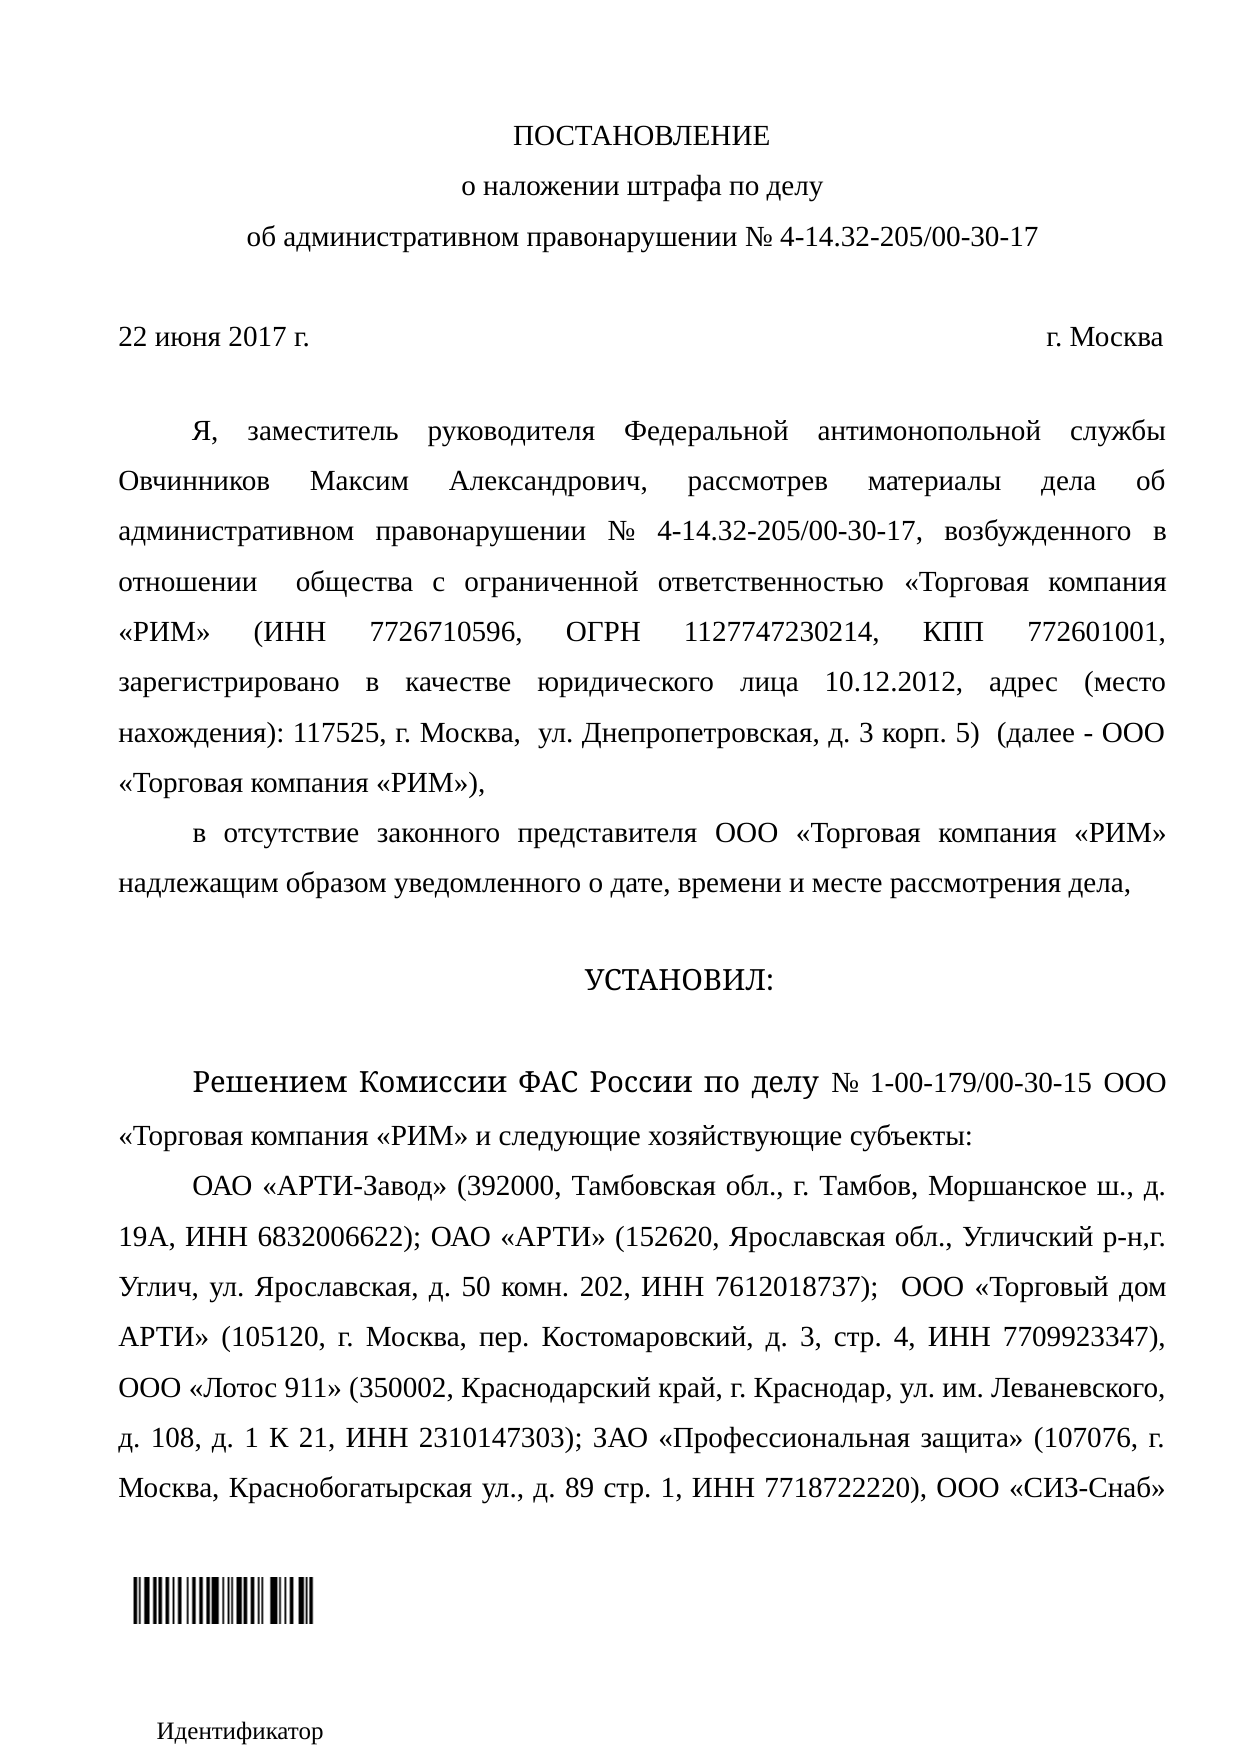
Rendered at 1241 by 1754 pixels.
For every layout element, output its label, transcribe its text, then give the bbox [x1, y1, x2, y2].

text в отсутствие законного представителя ООО «Торговая компания «РИМ» надлежащим образом уведомленного о дате, времени и месте рассмотрения дела, [118, 815, 1167, 899]
text 22 июня 2017 г. г. Москва [118, 319, 1167, 353]
text Решением Комиссии ФАС России по делу № 1-00-179/00-30-15 ООО «Торговая компания «РИМ» и следующие хозяйствующие субъекты: [118, 1062, 1167, 1152]
text УСТАНОВИЛ: [118, 959, 1167, 999]
text Я, заместитель руководителя Федеральной антимонопольной службы Овчинников Максим Александрович, рассмотрев материалы дела об административном правонарушении № 4-14.32-205/00-30-17, возбужденного в отношении общества с ограниченной ответственностью «Торговая компания «РИМ» (ИНН 7726710596, ОГРН 1127747230214, КПП 772601001, зарегистрировано в качестве юридического лица 10.12.2012, адрес (место нахождения): 117525, г. Москва, ул. Днепропетровская, д. 3 корп. 5) (далее - ООО «Торговая компания «РИМ»), [118, 413, 1167, 798]
text о наложении штрафа по делу [118, 168, 1167, 202]
text ПОСТАНОВЛЕНИЕ [117, 118, 1167, 152]
text ОАО «АРТИ-Завод» (392000, Тамбовская обл., г. Тамбов, Моршанское ш., д. 19А, ИНН 6832006622); ОАО «АРТИ» (152620, Ярославская обл., Угличский р-н,г. Углич, ул. Ярославская, д. 50 комн. 202, ИНН 7612018737); ООО «Торговый дом АРТИ» (105120, г. Москва, пер. Костомаровский, д. 3, стр. 4, ИНН 7709923347), ООО «Лотос 911» (350002, Краснодарский край, г. Краснодар, ул. им. Леваневского, д. 108, д. 1 К 21, ИНН 2310147303); ЗАО «Профессиональная защита» (107076, г. Москва, Краснобогатырская ул., д. 89 стр. 1, ИНН 7718722220), ООО «СИЗ-Снаб» [118, 1168, 1167, 1504]
text об административном правонарушении № 4-14.32-205/00-30-17 [118, 219, 1167, 252]
picture [118, 1577, 331, 1624]
